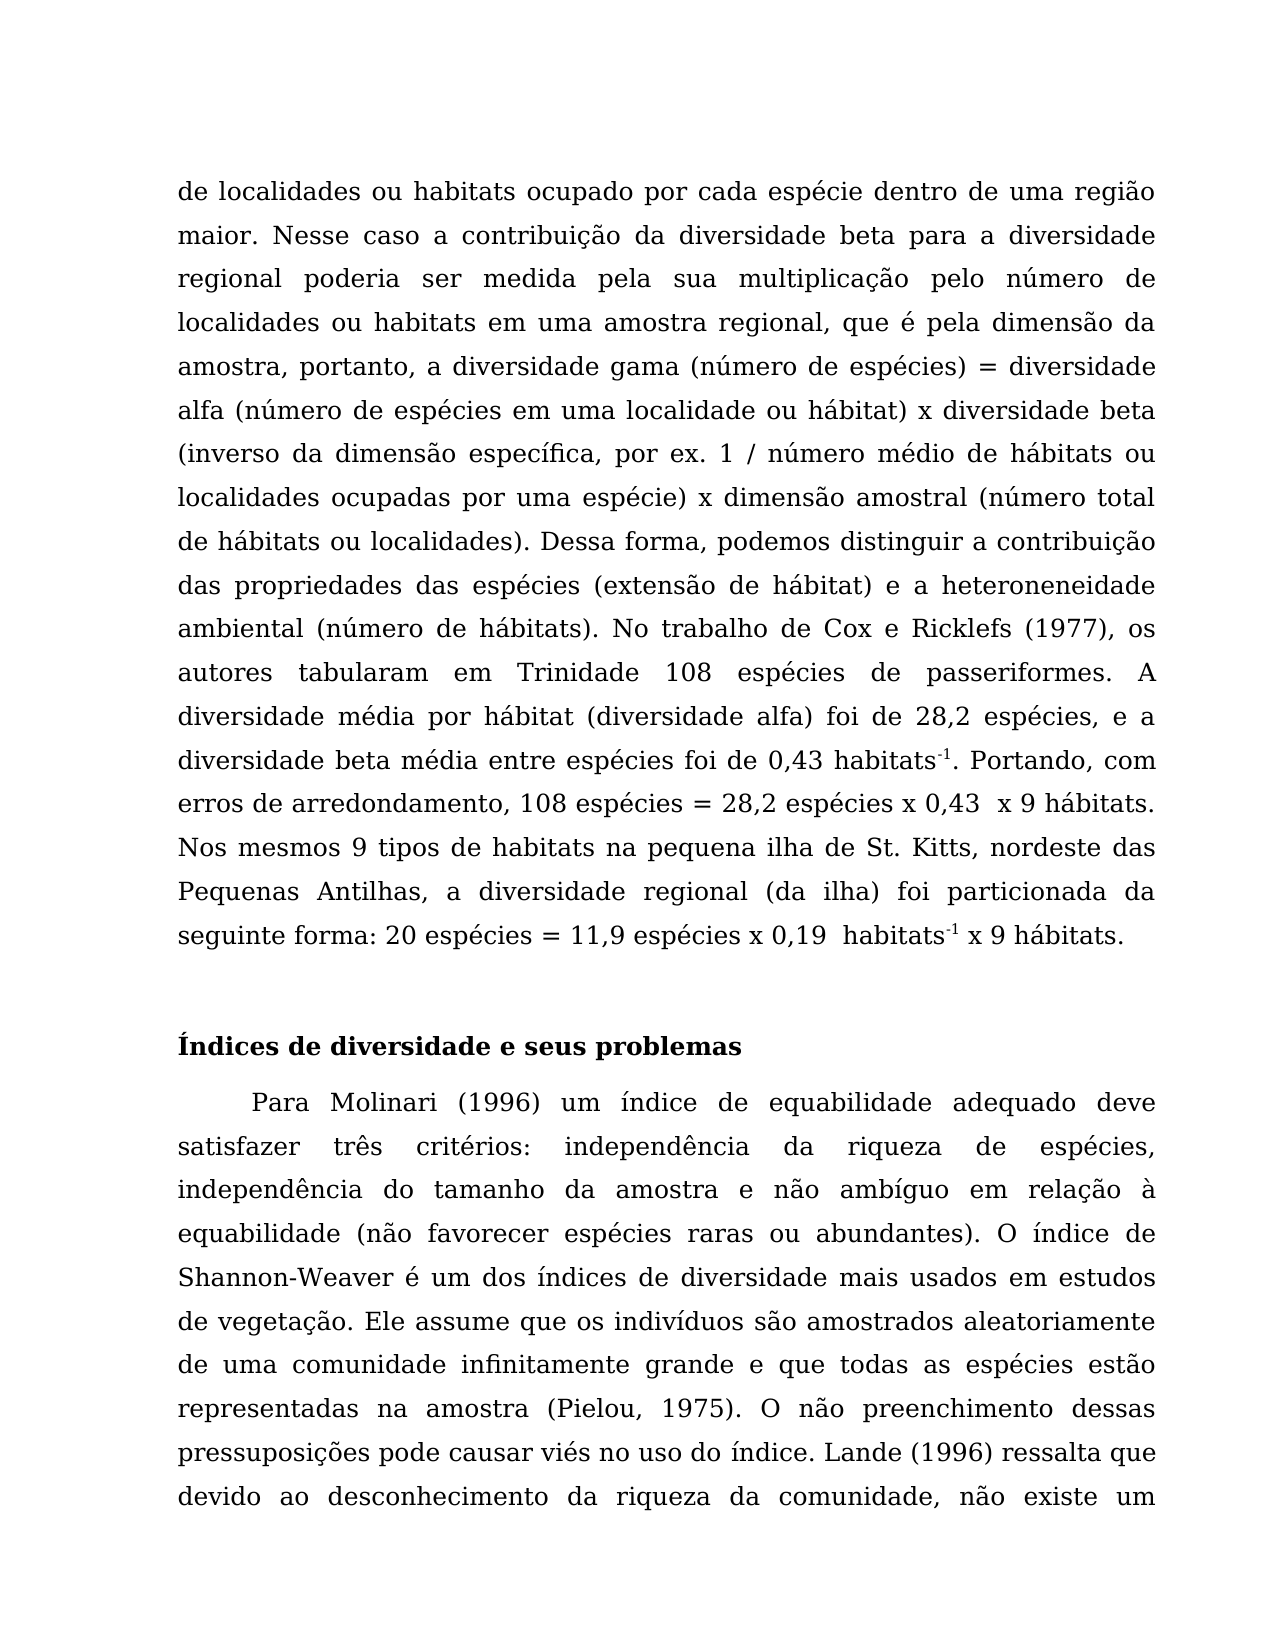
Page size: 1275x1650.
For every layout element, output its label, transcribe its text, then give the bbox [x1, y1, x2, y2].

text de localidades ou habitats ocupado por cada espécie dentro de uma região maior. Nesse caso a contribuição da diversidade beta para a diversidade regional poderia ser medida pela sua multiplicação pelo número de localidades ou habitats em uma amostra regional, que é pela dimensão da amostra, portanto, a diversidade gama (número de espécies) = diversidade alfa (número de espécies em uma localidade ou hábitat) x diversidade beta (inverso da dimensão específica, por ex. 1 / número médio de hábitats ou localidades ocupadas por uma espécie) x dimensão amostral (número total de hábitats ou localidades). Dessa forma, podemos distinguir a contribuição das propriedades das espécies (extensão de hábitat) e a heteroneneidade ambiental (número de hábitats). No trabalho de Cox e Ricklefs (1977), os autores tabularam em Trinidade 108 espécies de passeriformes. A diversidade média por hábitat (diversidade alfa) foi de 28,2 espécies, e a diversidade beta média entre espécies foi de 0,43 habitats-1. Portando, com erros de arredondamento, 108 espécies = 28,2 espécies x 0,43 x 9 hábitats. Nos mesmos 9 tipos de habitats na pequena ilha de St. Kitts, nordeste das Pequenas Antilhas, a diversidade regional (da ilha) foi particionada da seguinte forma: 20 espécies = 11,9 espécies x 0,19 habitats-1 x 9 hábitats. [177, 177, 1157, 950]
text Para Molinari (1996) um índice de equabilidade adequado deve satisfazer três critérios: independência da riqueza de espécies, independência do tamanho da amostra e não ambíguo em relação à equabilidade (não favorecer espécies raras ou abundantes). O índice de Shannon-Weaver é um dos índices de diversidade mais usados em estudos de vegetação. Ele assume que os indivíduos são amostrados aleatoriamente de uma comunidade infinitamente grande e que todas as espécies estão representadas na amostra (Pielou, 1975). O não preenchimento dessas pressuposições pode causar viés no uso do índice. Lande (1996) ressalta que devido ao desconhecimento da riqueza da comunidade, não existe um [177, 1088, 1157, 1511]
text Índices de diversidade e seus problemas [177, 1032, 1157, 1061]
